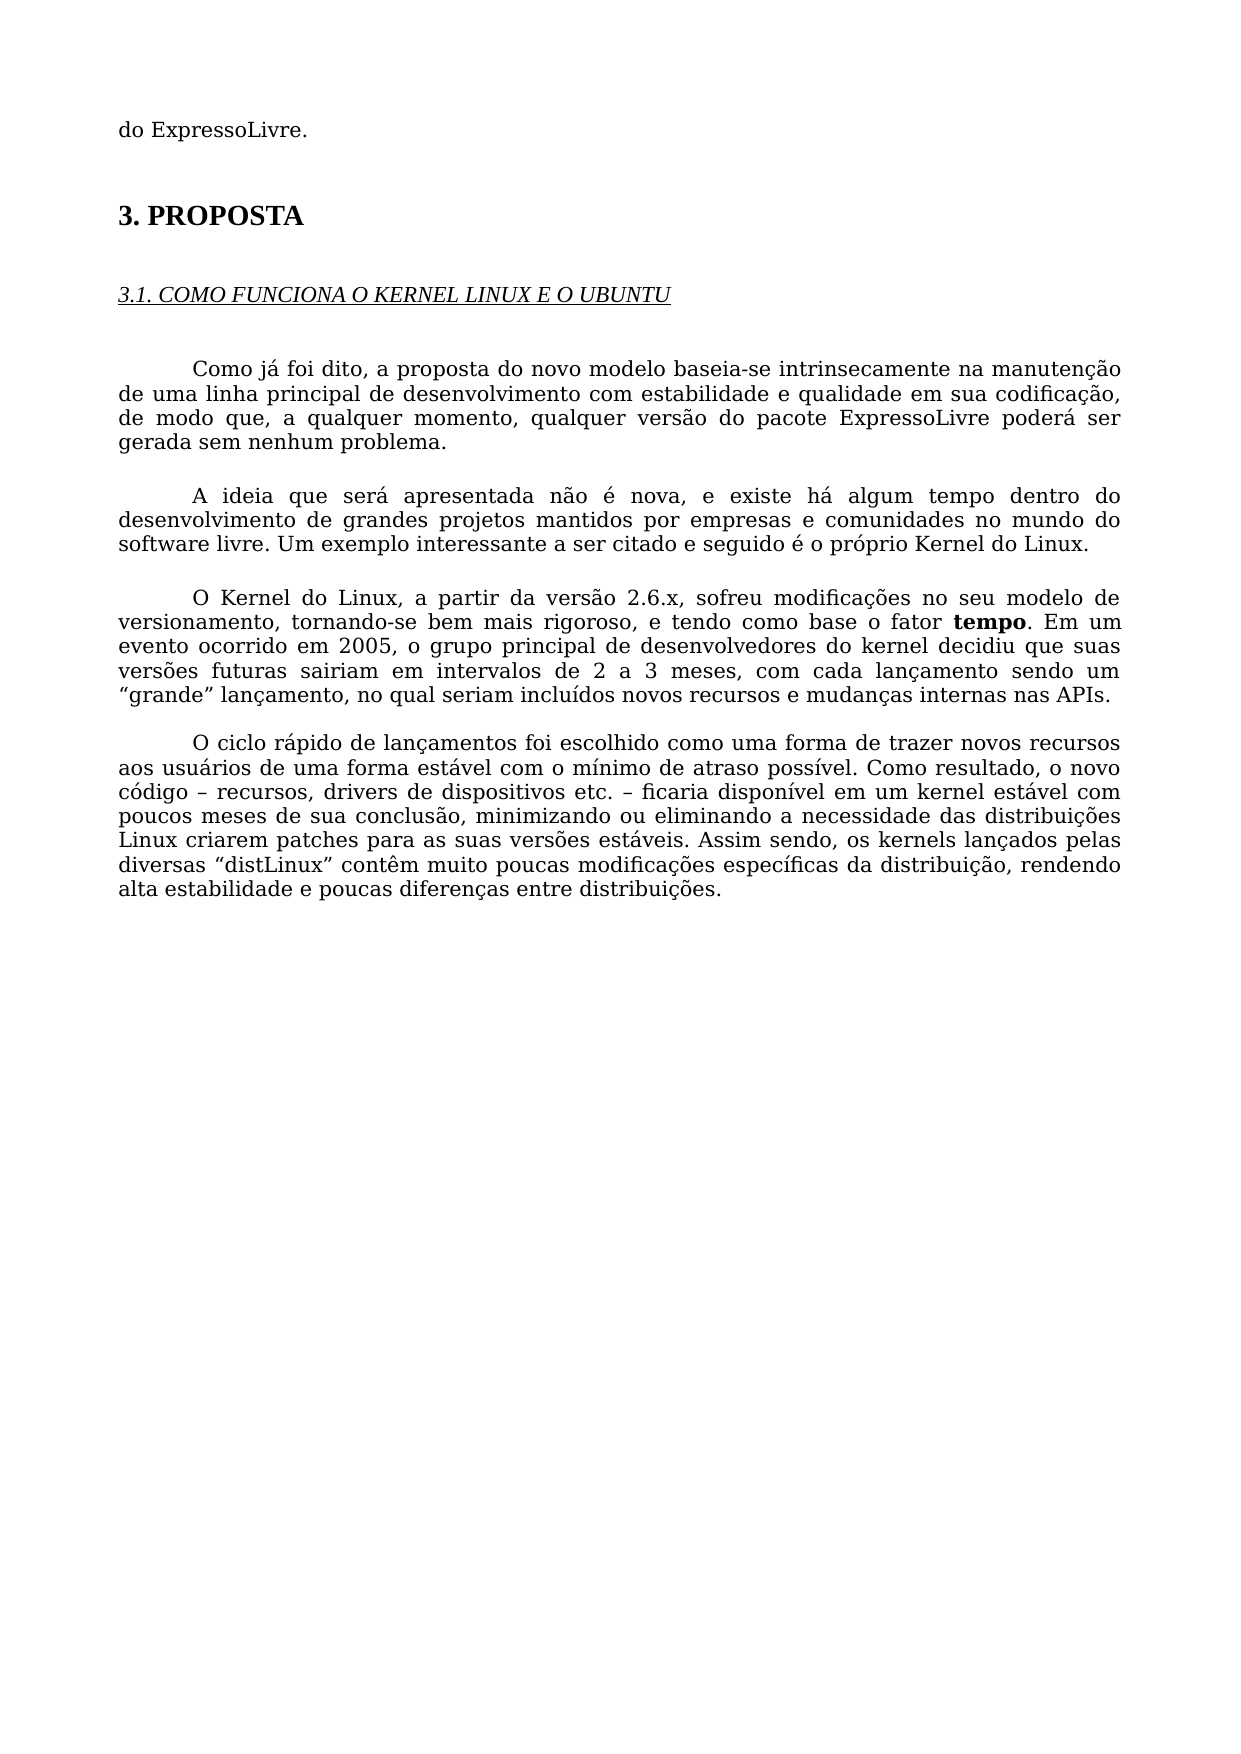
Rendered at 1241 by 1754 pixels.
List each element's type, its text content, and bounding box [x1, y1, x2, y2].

text Como já foi dito, a proposta do novo modelo baseia-se intrinsecamente na manutenção de uma linha principal de desenvolvimento com estabilidade e qualidade em sua codificação, de modo que, a qualquer momento, qualquer versão do pacote ExpressoLivre poderá ser gerada sem nenhum problema. [118, 357, 1122, 454]
subtitle 3.1. como funciona O kernel linux e o ubuntu [118, 282, 1122, 307]
subtitle 3. PROPOSTA [118, 167, 1122, 232]
text O ciclo rápido de lançamentos foi escolhido como uma forma de trazer novos recursos aos usuários de uma forma estável com o mínimo de atraso possível. Como resultado, o novo código – recursos, drivers de dispositivos etc. – ficaria disponível em um kernel estável com poucos meses de sua conclusão, minimizando ou eliminando a necessidade das distribuições Linux criarem patches para as suas versões estáveis. Assim sendo, os kernels lançados pelas diversas “distLinux” contêm muito poucas modificações específicas da distribuição, rendendo alta estabilidade e poucas diferenças entre distribuições. [118, 731, 1122, 901]
text do ExpressoLivre. [118, 118, 1122, 142]
text A ideia que será apresentada não é nova, e existe há algum tempo dentro do desenvolvimento de grandes projetos mantidos por empresas e comunidades no mundo do software livre. Um exemplo interessante a ser citado e seguido é o próprio Kernel do Linux. [118, 484, 1122, 556]
text O Kernel do Linux, a partir da versão 2.6.x, sofreu modificações no seu modelo de versionamento, tornando-se bem mais rigoroso, e tendo como base o fator tempo. Em um evento ocorrido em 2005, o grupo principal de desenvolvedores do kernel decidiu que suas versões futuras sairiam em intervalos de 2 a 3 meses, com cada lançamento sendo um “grande” lançamento, no qual seriam incluídos novos recursos e mudanças internas nas APIs. [118, 586, 1122, 707]
